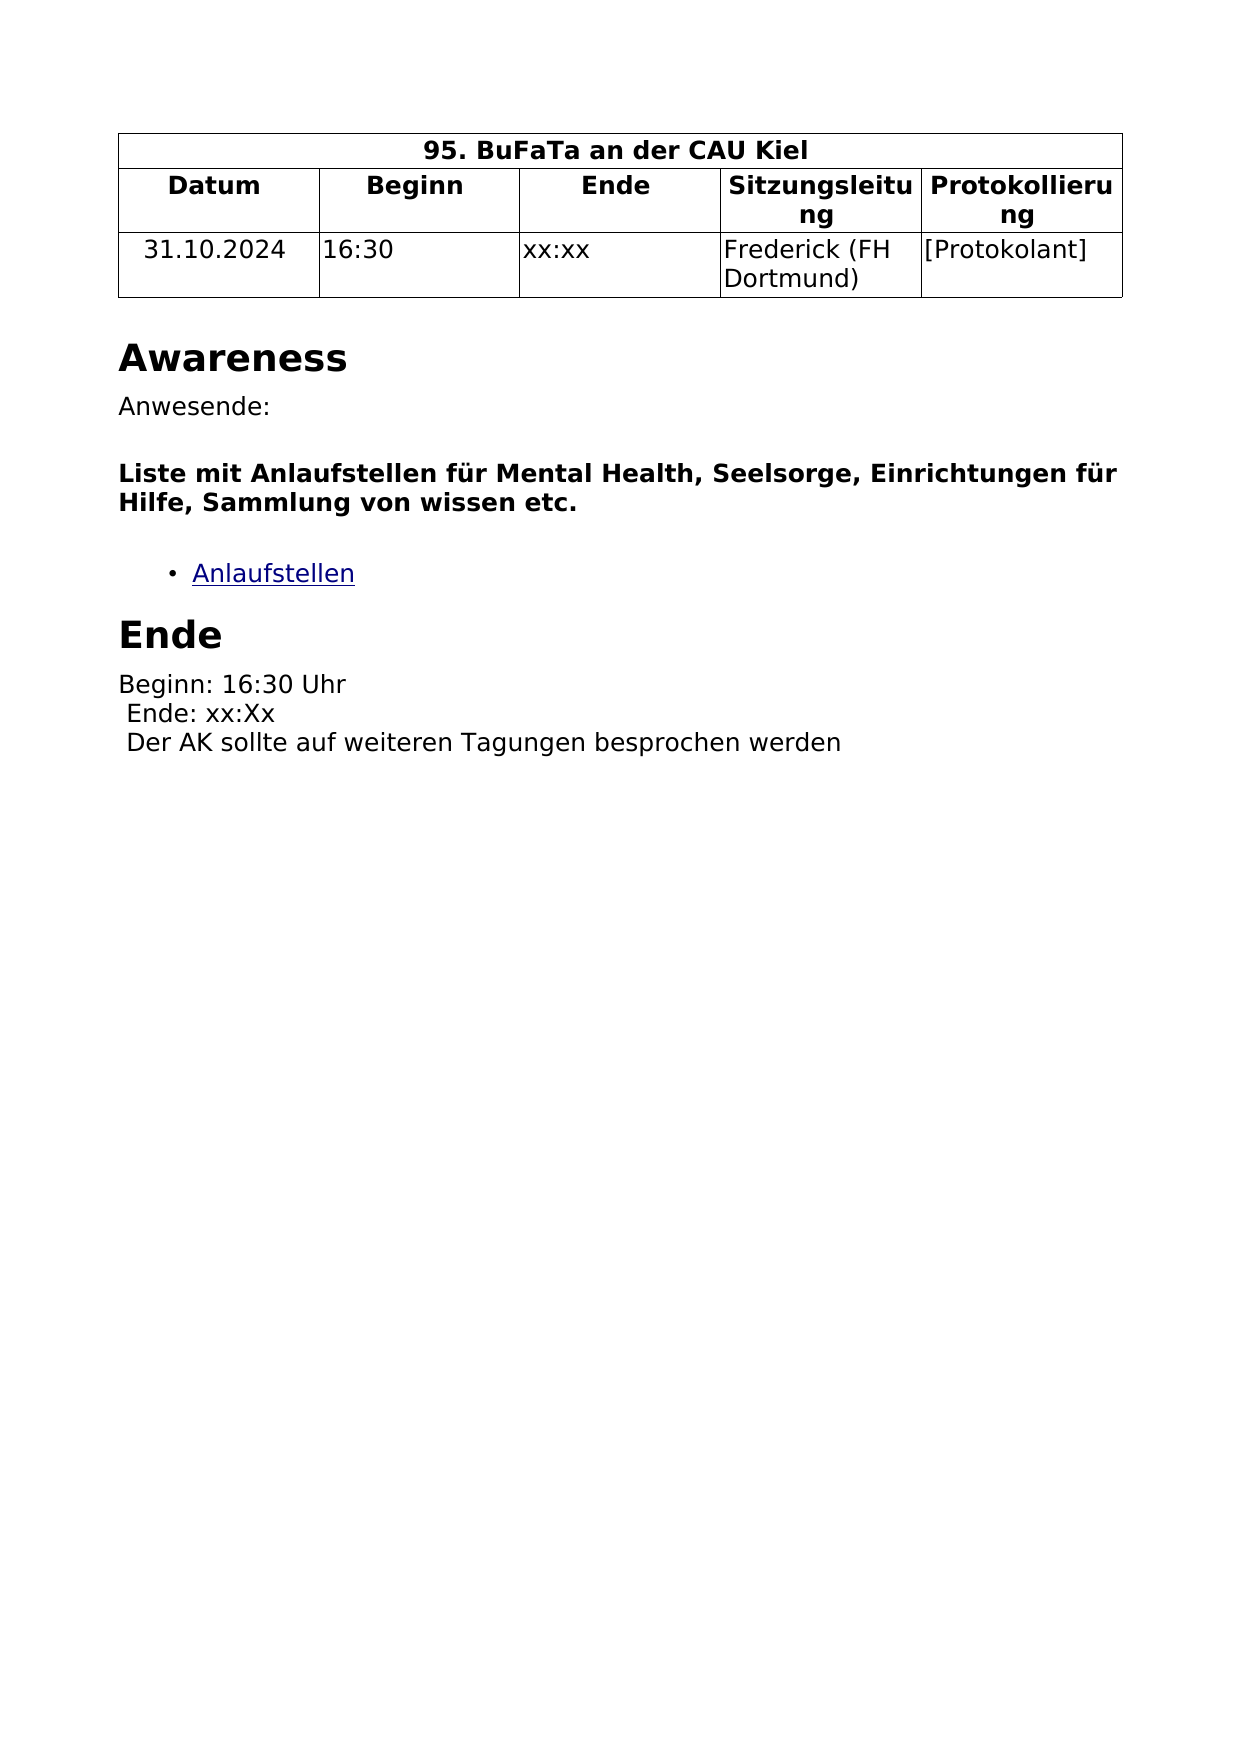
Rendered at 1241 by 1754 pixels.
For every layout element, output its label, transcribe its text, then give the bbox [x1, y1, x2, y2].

table_cell Frederick (FH Dortmund) [721, 233, 921, 297]
table_cell [Protokolant] [922, 233, 1122, 297]
list Anlaufstellen [177, 559, 1122, 589]
table_cell 31.10.2024 [119, 233, 319, 297]
table_cell Protokollierung [922, 169, 1122, 232]
subtitle Ende [118, 614, 1122, 657]
subtitle Liste mit Anlaufstellen für Mental Health, Seelsorge, Einrichtungen für Hilfe, Sammlung von wissen etc. [118, 459, 1122, 518]
table_header 95. BuFaTa an der CAU Kiel [119, 134, 1122, 168]
text Beginn: 16:30 Uhr Ende: xx:Xx Der AK sollte auf weiteren Tagungen besprochen werden [118, 670, 1122, 757]
table_cell Sitzungsleitung [721, 169, 921, 232]
table_cell Ende [520, 169, 720, 232]
table_cell Datum [119, 169, 319, 232]
table_cell xx:xx [520, 233, 720, 297]
text Anwesende: [118, 393, 1122, 422]
subtitle Awareness [118, 336, 1122, 380]
table_cell 16:30 [320, 233, 519, 297]
table_cell Beginn [320, 169, 519, 232]
